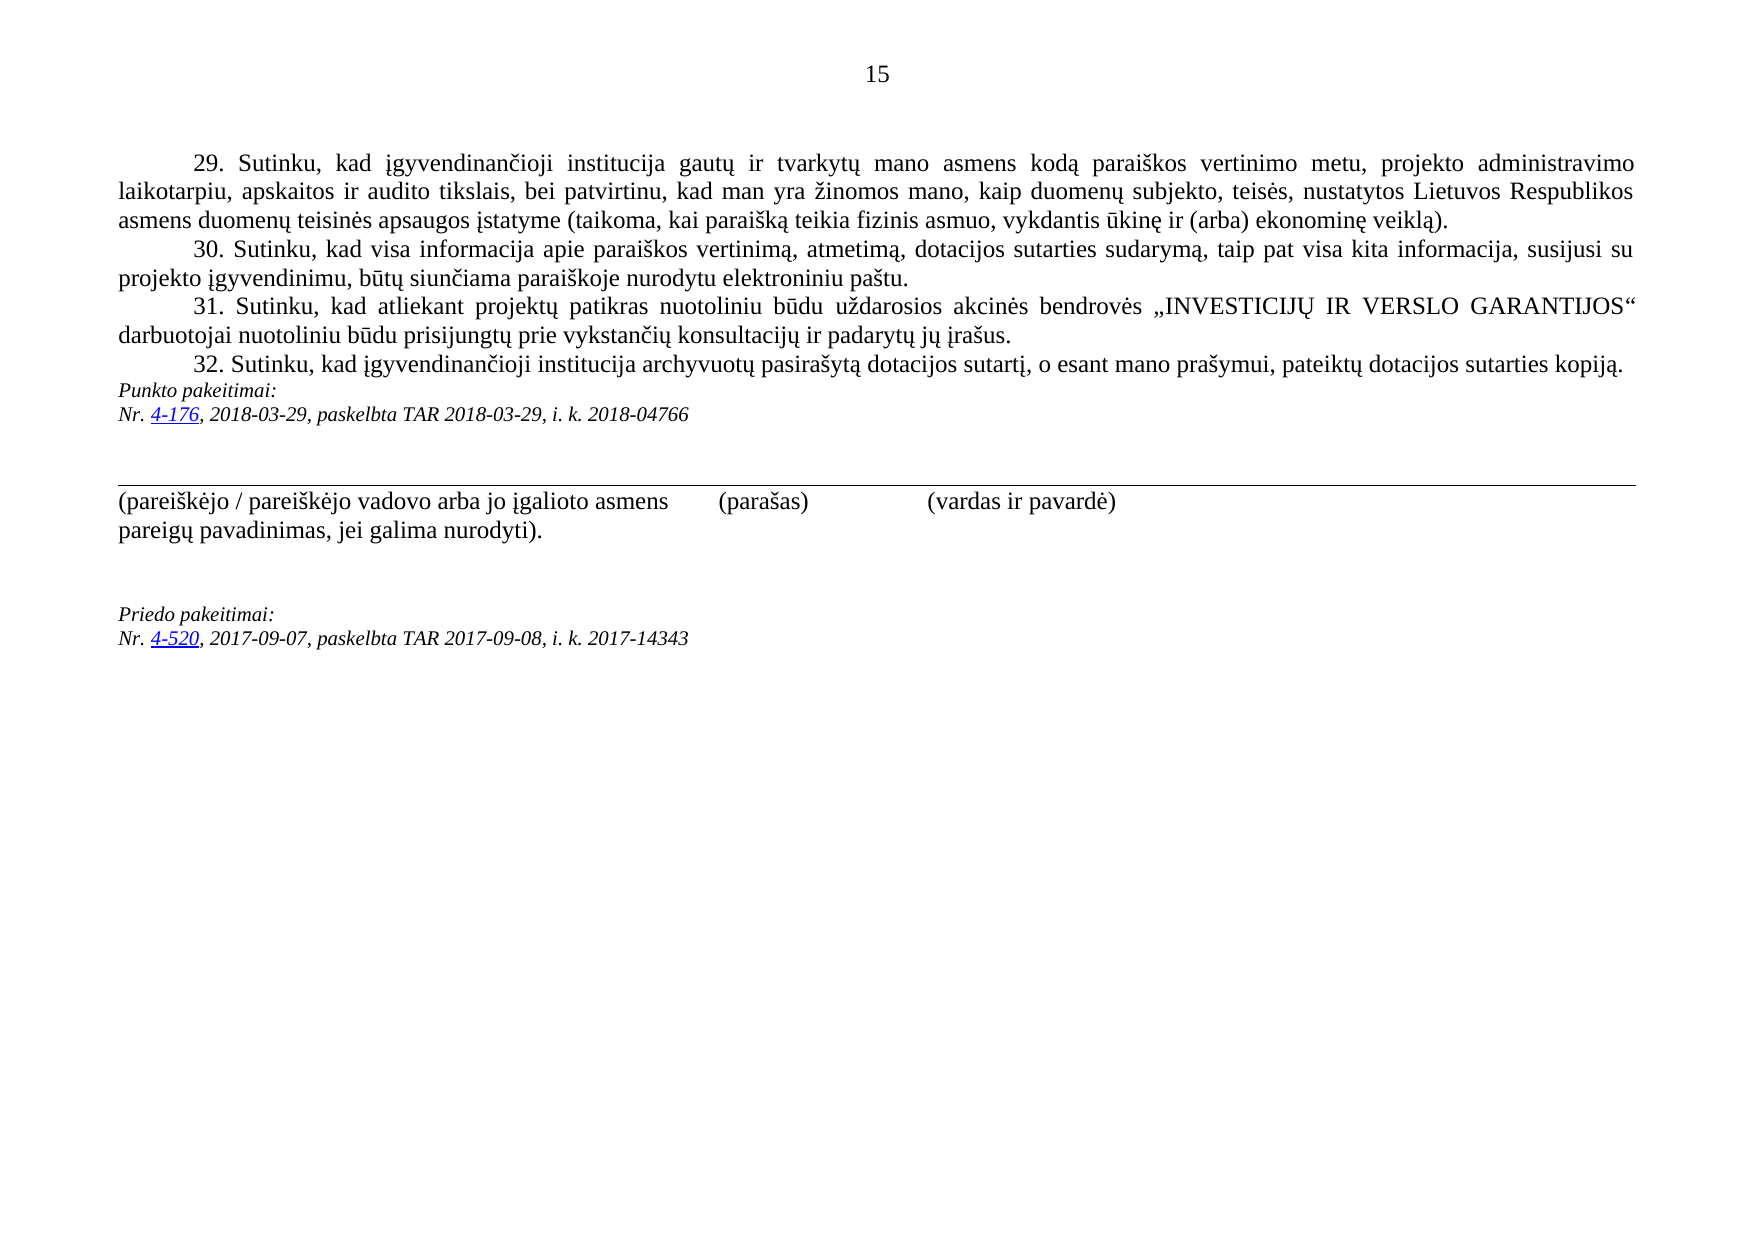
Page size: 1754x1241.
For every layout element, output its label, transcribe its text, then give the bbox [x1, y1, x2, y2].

text 31. Sutinku, kad atliekant projektų patikras nuotoliniu būdu uždarosios akcinės bendrovės „INVESTICIJŲ IR VERSLO GARANTIJOS“ darbuotojai nuotoliniu būdu prisijungtų prie vykstančių konsultacijų ir padarytų jų įrašus. [118, 291, 1636, 349]
text 32. Sutinku, kad įgyvendinančioji institucija archyvuotų pasirašytą dotacijos sutartį, o esant mano prašymui, pateiktų dotacijos sutarties kopiją. [118, 349, 1636, 378]
text Punkto pakeitimai: [118, 378, 1636, 402]
text Nr. 4-520, 2017-09-07, paskelbta TAR 2017-09-08, i. k. 2017-14343 [118, 626, 1636, 649]
text Priedo pakeitimai: [118, 601, 1636, 626]
text (pareiškėjo / pareiškėjo vadovo arba jo įgalioto asmens (parašas) (vardas ir pavardė) [118, 486, 1636, 515]
text pareigų pavadinimas, jei galima nurodyti). [118, 515, 1636, 544]
text 30. Sutinku, kad visa informacija apie paraiškos vertinimą, atmetimą, dotacijos sutarties sudarymą, taip pat visa kita informacija, susijusi su projekto įgyvendinimu, būtų siunčiama paraiškoje nurodytu elektroniniu paštu. [118, 234, 1636, 291]
text Nr. 4-176, 2018-03-29, paskelbta TAR 2018-03-29, i. k. 2018-04766 [118, 402, 1636, 426]
text 29. Sutinku, kad įgyvendinančioji institucija gautų ir tvarkytų mano asmens kodą paraiškos vertinimo metu, projekto administravimo laikotarpiu, apskaitos ir audito tikslais, bei patvirtinu, kad man yra žinomos mano, kaip duomenų subjekto, teisės, nustatytos Lietuvos Respublikos asmens duomenų teisinės apsaugos įstatyme (taikoma, kai paraišką teikia fizinis asmuo, vykdantis ūkinę ir (arba) ekonominę veiklą). [118, 148, 1636, 234]
